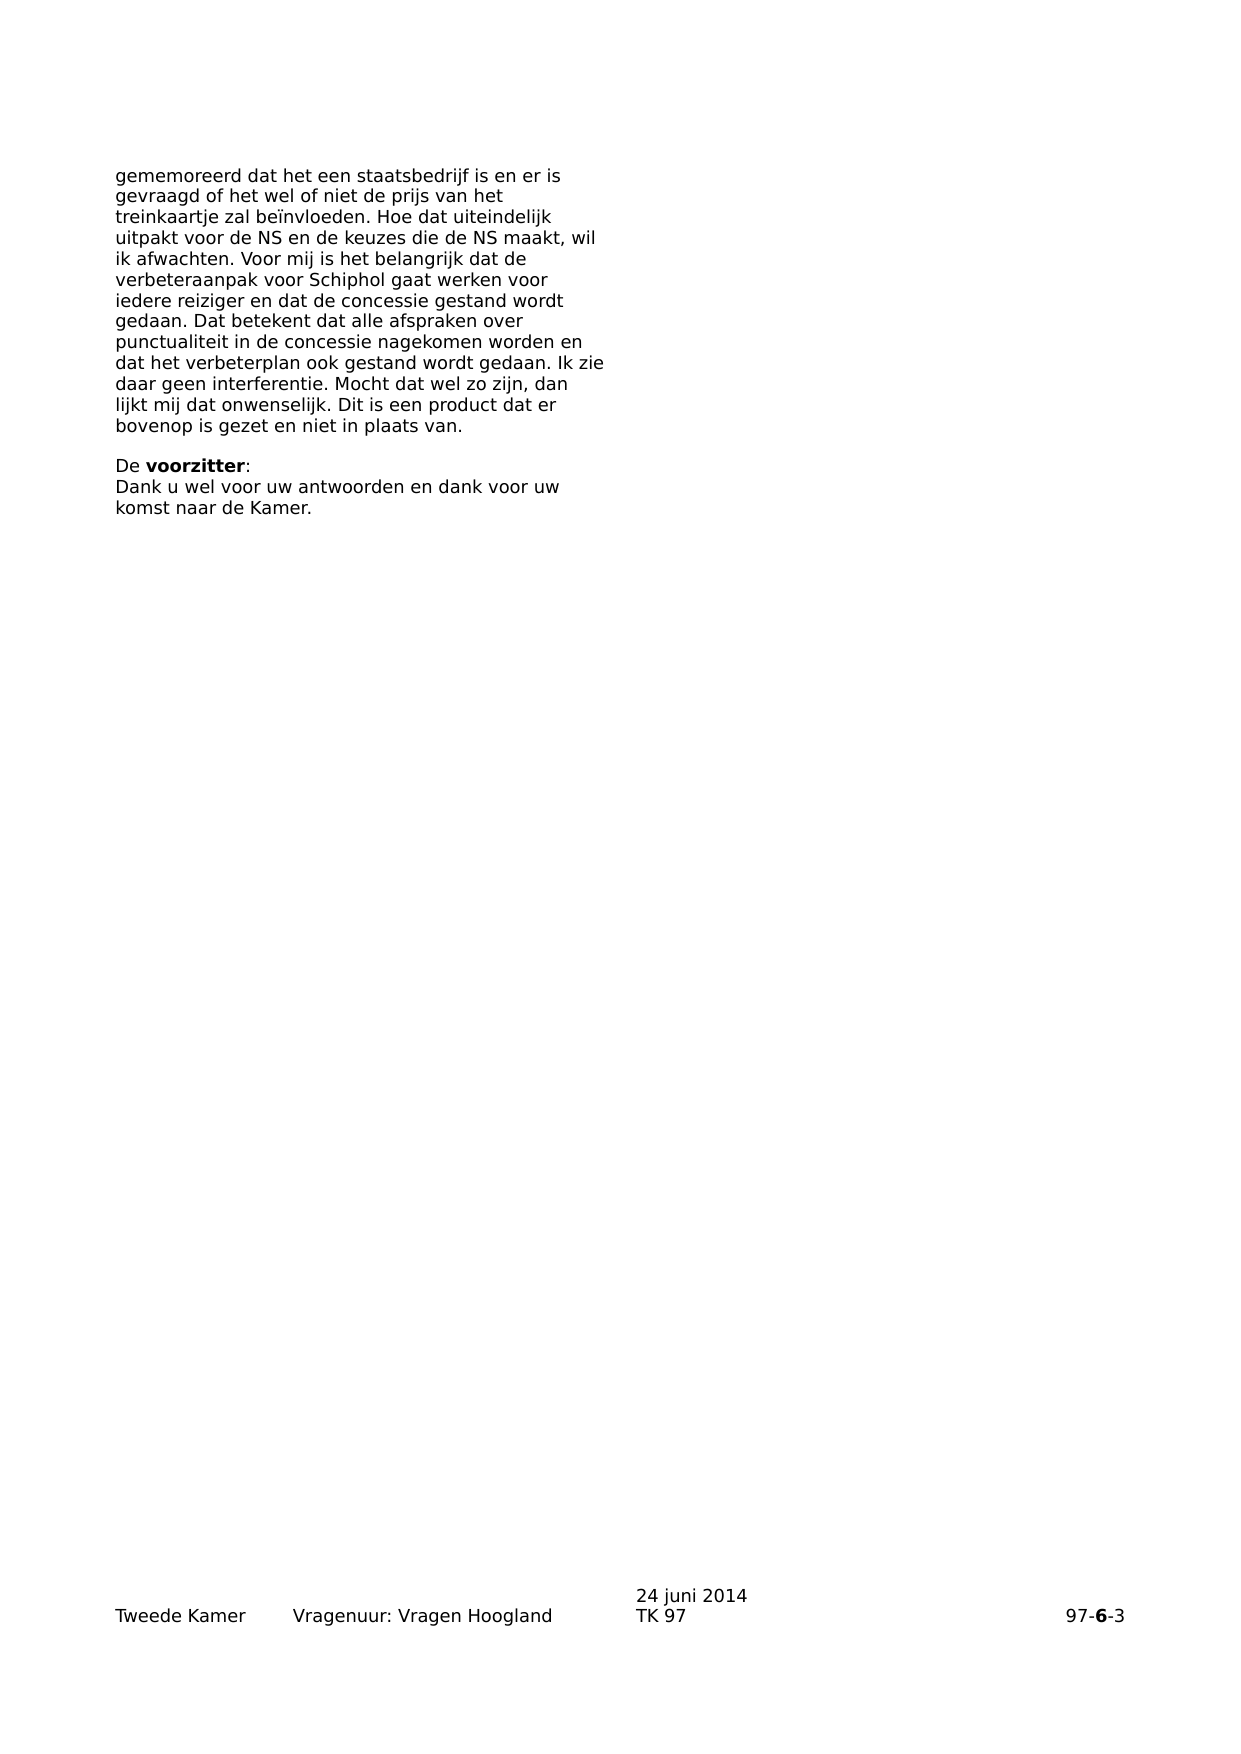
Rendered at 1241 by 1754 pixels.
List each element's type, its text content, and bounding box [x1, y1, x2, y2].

text De voorzitter: [115, 456, 605, 477]
text Dank u wel voor uw antwoorden en dank voor uw komst naar de Kamer. [115, 477, 605, 518]
text gememoreerd dat het een staatsbedrijf is en er is gevraagd of het wel of niet de prijs van het treinkaartje zal beïnvloeden. Hoe dat uiteindelijk uitpakt voor de NS en de keuzes die de NS maakt, wil ik afwachten. Voor mij is het belangrijk dat de verbeteraanpak voor Schiphol gaat werken voor iedere reiziger en dat de concessie gestand wordt gedaan. Dat betekent dat alle afspraken over punctualiteit in de concessie nagekomen worden en dat het verbeterplan ook gestand wordt gedaan. Ik zie daar geen interferentie. Mocht dat wel zo zijn, dan lijkt mij dat onwenselijk. Dit is een product dat er bovenop is gezet en niet in plaats van. [115, 165, 605, 436]
